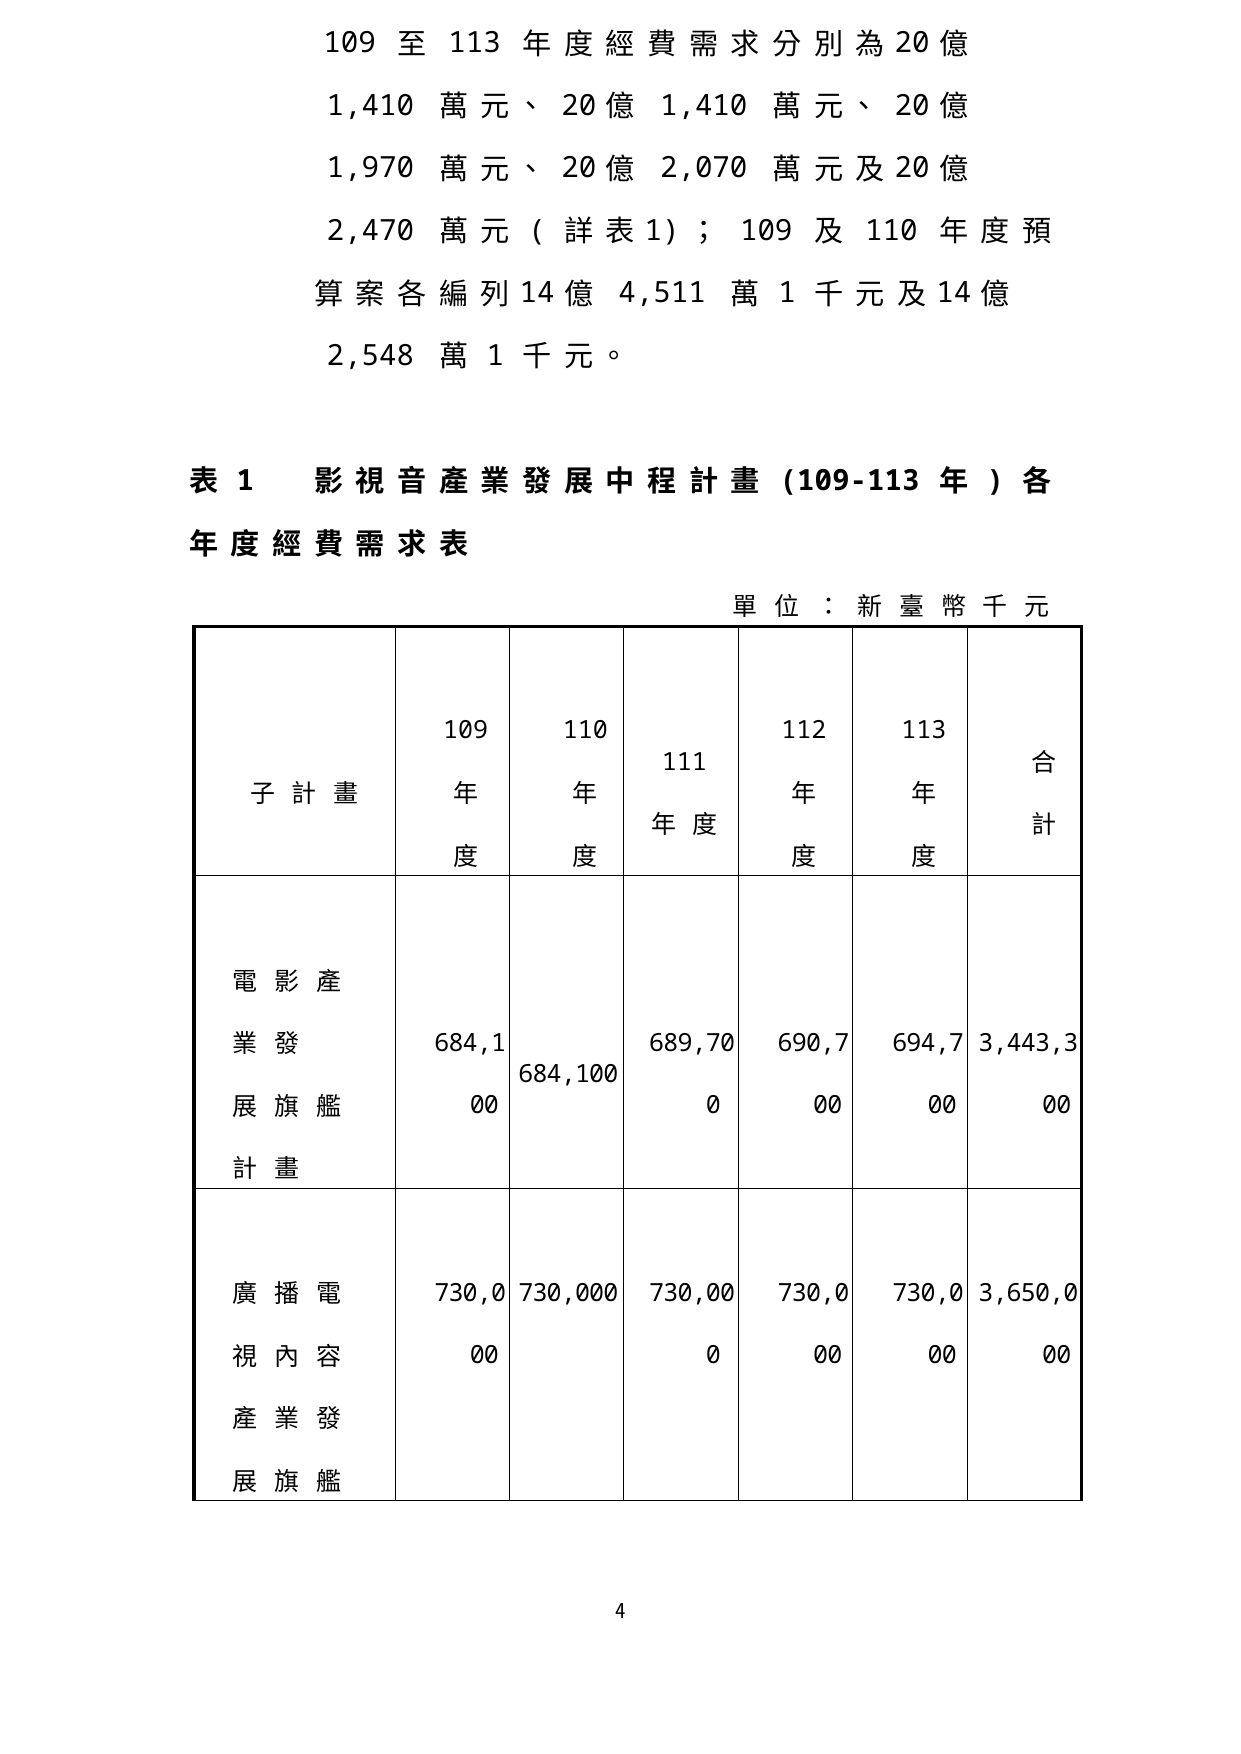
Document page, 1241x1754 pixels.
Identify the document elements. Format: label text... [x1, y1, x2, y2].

table_cell 684,100 [510, 876, 623, 1187]
text 表1 影視音產業發展中程計畫(109-113年)各年度經費需求表 [183, 437, 1058, 562]
table_header 109年度 [396, 628, 509, 875]
table_cell 690,700 [739, 876, 852, 1187]
table_header 111年度 [624, 628, 738, 875]
table_cell 689,700 [624, 876, 738, 1187]
table_cell 730,000 [396, 1189, 509, 1500]
table_cell 廣播電視內容產業發展旗艦 [196, 1189, 395, 1500]
table_cell 730,000 [624, 1189, 738, 1500]
table_cell 電影產業發 展旗艦計畫 [196, 876, 395, 1187]
table_cell 694,700 [853, 876, 967, 1187]
text 單位：新臺幣千元 [183, 562, 1058, 625]
table_header 合計 [968, 628, 1080, 875]
table_cell 3,650,000 [968, 1189, 1080, 1500]
table_cell 730,000 [853, 1189, 967, 1500]
table_header 113年度 [853, 628, 967, 875]
table_header 110年度 [510, 628, 623, 875]
table_cell 730,000 [510, 1189, 623, 1500]
text 109至113年度經費需求分別為20億1,410萬元、20億1,410萬元、20億1,970萬元、20億2,070萬元及20億2,470萬元(詳表1)；109及110年度預算案各編列14億4,511萬1千元及14億2,548萬1千元。 [271, 0, 1058, 375]
table_header 112年度 [739, 628, 852, 875]
table_cell 730,000 [739, 1189, 852, 1500]
table_header 子計畫 [196, 628, 395, 875]
table_cell 684,100 [396, 876, 509, 1187]
table_cell 3,443,300 [968, 876, 1080, 1187]
